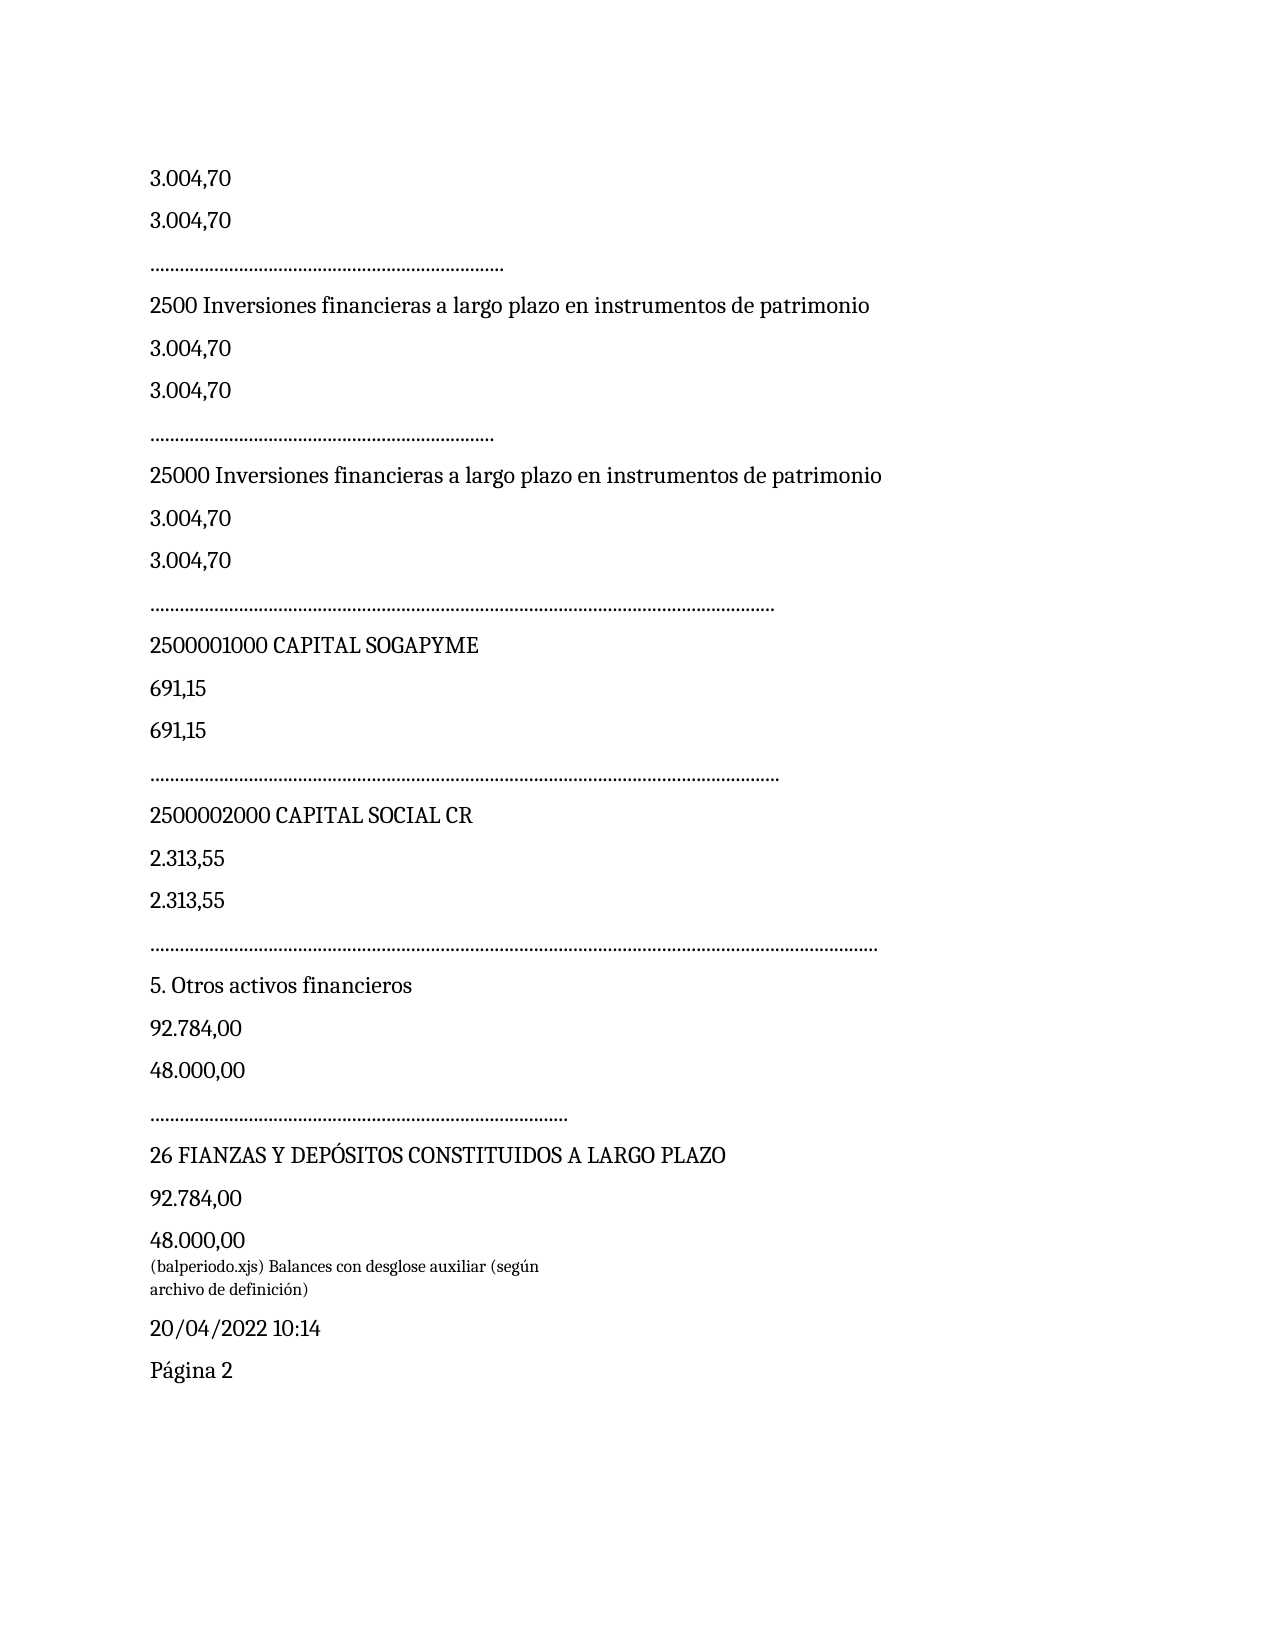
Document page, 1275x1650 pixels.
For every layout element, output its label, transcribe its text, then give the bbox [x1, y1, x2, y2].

text 3.004,70 [150, 192, 1125, 235]
text 691,15 [150, 702, 1125, 745]
text ...................................................................... [150, 405, 1125, 447]
text ..................................................................................... [150, 1085, 1125, 1127]
text 48.000,00 [150, 1042, 1125, 1085]
text 26 FIANZAS Y DEPÓSITOS CONSTITUIDOS A LARGO PLAZO [150, 1127, 1125, 1170]
text 2500002000 CAPITAL SOCIAL CR [150, 787, 1125, 830]
text 3.004,70 [150, 532, 1125, 575]
text 2500001000 CAPITAL SOGAPYME [150, 617, 1125, 660]
text 48.000,00 [150, 1212, 1125, 1255]
text 25000 Inversiones financieras a largo plazo en instrumentos de patrimonio [150, 447, 1125, 490]
text 2.313,55 [150, 872, 1125, 915]
text 2.313,55 [150, 830, 1125, 872]
text 3.004,70 [150, 362, 1125, 405]
text 20/04/2022 10:14 [150, 1300, 1125, 1342]
text 3.004,70 [150, 490, 1125, 532]
text 3.004,70 [150, 320, 1125, 362]
text .................................................................................................................................................... [150, 915, 1125, 957]
text 92.784,00 [150, 1000, 1125, 1042]
text ................................................................................................................................ [150, 745, 1125, 787]
text 691,15 [150, 660, 1125, 702]
text 3.004,70 [150, 150, 1125, 192]
text ............................................................................................................................... [150, 575, 1125, 617]
text 92.784,00 [150, 1170, 1125, 1212]
text Página 2 [150, 1342, 1125, 1385]
text (balperiodo.xjs) Balances con desglose auxiliar (según archivo de definición) [150, 1255, 1125, 1300]
text 5. Otros activos financieros [150, 957, 1125, 1000]
text ........................................................................ [150, 235, 1125, 277]
text 2500 Inversiones financieras a largo plazo en instrumentos de patrimonio [150, 277, 1125, 320]
